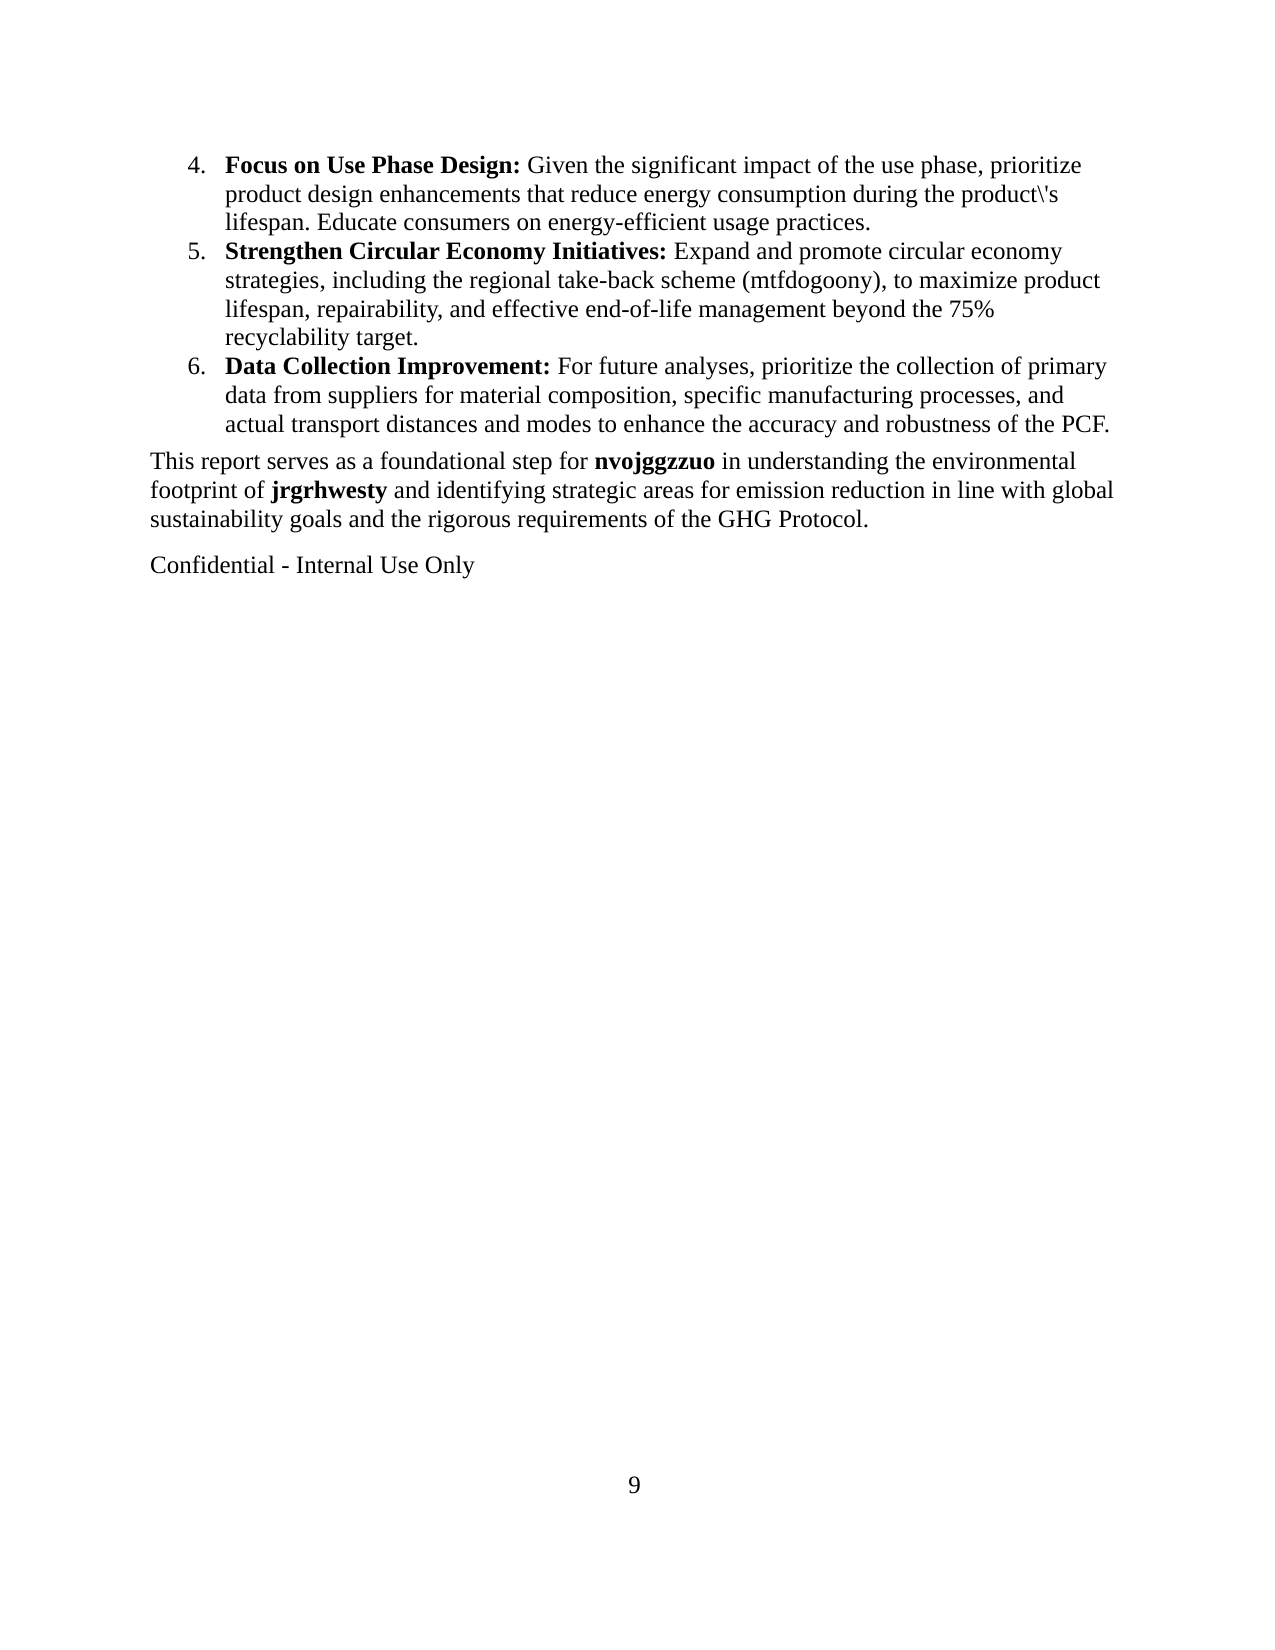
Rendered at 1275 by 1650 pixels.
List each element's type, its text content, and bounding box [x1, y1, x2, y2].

list Focus on Use Phase Design: Given the significant impact of the use phase, prioritize product design enhancements that reduce energy consumption during the product\'s lifespan. Educate consumers on energy-efficient usage practices. [187, 150, 1125, 236]
text Confidential - Internal Use Only [150, 551, 1125, 579]
list Strengthen Circular Economy Initiatives: Expand and promote circular economy strategies, including the regional take-back scheme (mtfdogoony), to maximize product lifespan, repairability, and effective end-of-life management beyond the 75% recyclability target. [187, 236, 1125, 351]
text This report serves as a foundational step for nvojggzzuo in understanding the environmental footprint of jrgrhwesty and identifying strategic areas for emission reduction in line with global sustainability goals and the rigorous requirements of the GHG Protocol. [150, 446, 1125, 533]
list Data Collection Improvement: For future analyses, prioritize the collection of primary data from suppliers for material composition, specific manufacturing processes, and actual transport distances and modes to enhance the accuracy and robustness of the PCF. [187, 351, 1125, 437]
